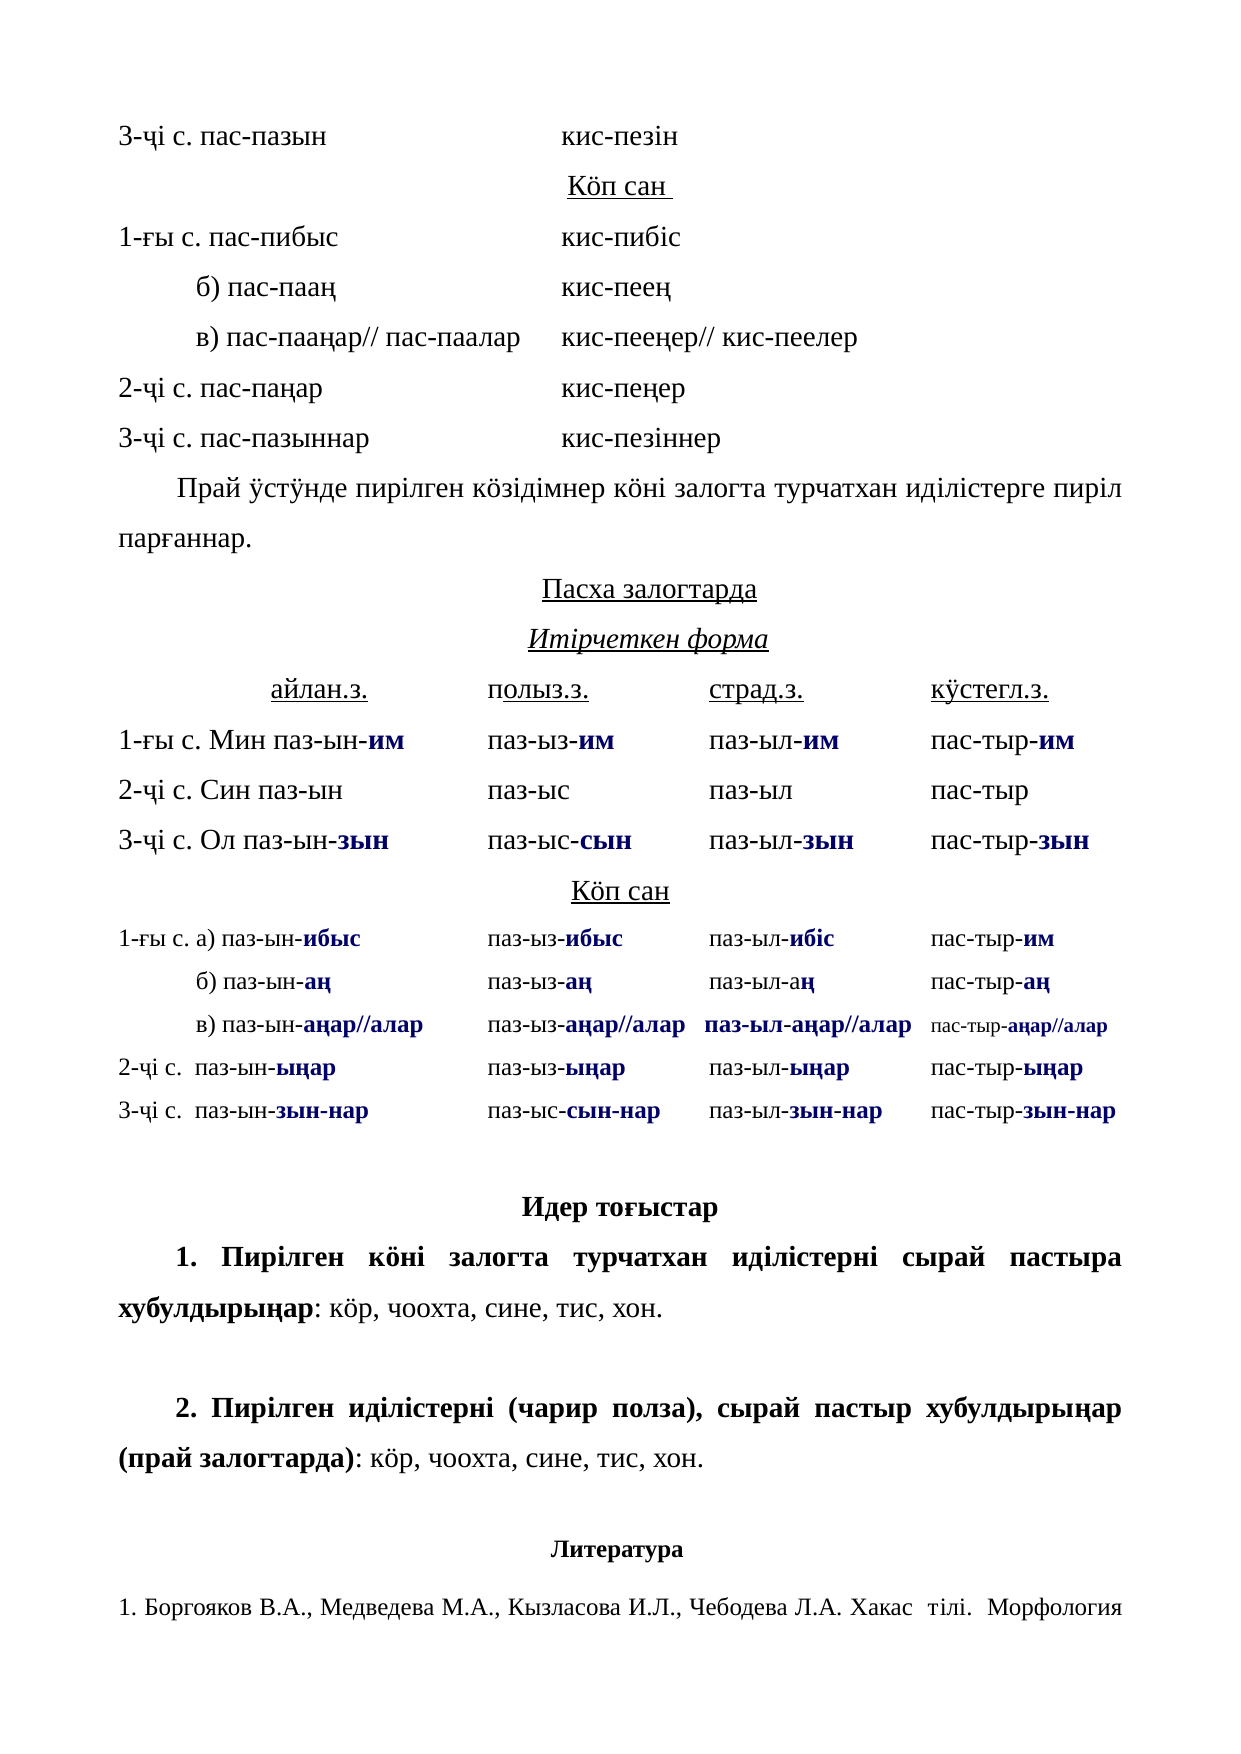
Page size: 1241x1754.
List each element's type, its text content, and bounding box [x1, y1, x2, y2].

text б) пас-пааң кис-пеең [118, 269, 1122, 303]
text Прай ӱстӱнде пирілген кӧзідімнер кӧні залогта турчатхан иділістерге пиріл парғаннар. [118, 470, 1122, 554]
text б) паз-ын-аң паз-ыз-аң паз-ыл-аң пас-тыр-аң [118, 966, 1122, 995]
text 3-ҷi с. пас-пазыннар кис-пезіннер [118, 420, 1122, 453]
text 1. Пирілген кӧні залогта турчатхан иділістерні сырай пастыра хубулдырыңар: кӧр, чоохта, сине, тис, хон. [118, 1239, 1122, 1323]
text 2-ҷi с. пас-паңар кис-пеңер [118, 370, 1122, 403]
text айлан.з. полыз.з. страд.з. кӱстегл.з. [118, 672, 1122, 705]
text 3-ҷi с. паз-ын-зын-нар паз-ыс-сын-нар паз-ыл-зын-нар пас-тыр-зын-нар [118, 1096, 1122, 1124]
text 2-ҷi с. паз-ын-ыңар паз-ыз-ыңар паз-ыл-ыңар пас-тыр-ыңар [118, 1052, 1122, 1081]
text 3-ҷi с. пас-пазын кис-пезін [118, 118, 1122, 152]
text Пасха залогтарда [118, 571, 1122, 604]
text 1. Боргояков В.А., Медведева М.А., Кызласова И.Л., Чебодева Л.А. Хакас тілі. Морфология [118, 1592, 1122, 1620]
text 2-ҷi с. Син паз-ын паз-ыс паз-ыл пас-тыр [118, 772, 1122, 806]
text в) пас-пааңар// пас-паалар кис-пееңер// кис-пеелер [118, 319, 1122, 353]
text Идер тоғыстар [118, 1189, 1122, 1223]
text в) паз-ын-аңар//алар паз-ыз-аңар//алар паз-ыл-аңар//алар пас-тыр-аңар//алар [118, 1009, 1122, 1038]
text 3-ҷi с. Ол паз-ын-зын паз-ыс-сын паз-ыл-зын пас-тыр-зын [118, 822, 1122, 856]
text 1-ғы с. а) паз-ын-ибыс паз-ыз-ибыс паз-ыл-ибiс пас-тыр-им [118, 923, 1122, 952]
text Литература [118, 1534, 1122, 1563]
text Кӧп сан [118, 168, 1122, 202]
text 2. Пирілген иділістерні (чарир полза), сырай пастыр хубулдырыңар (прай залогтарда): кӧр, чоохта, сине, тис, хон. [118, 1390, 1122, 1474]
text Кӧп сан [118, 873, 1122, 906]
text 1-ғы с. Мин паз-ын-им паз-ыз-им паз-ыл-им пас-тыр-им [118, 722, 1122, 755]
text 1-ғы с. пас-пибыс кис-пибіс [118, 219, 1122, 252]
text Итірчеткен форма [118, 621, 1122, 655]
